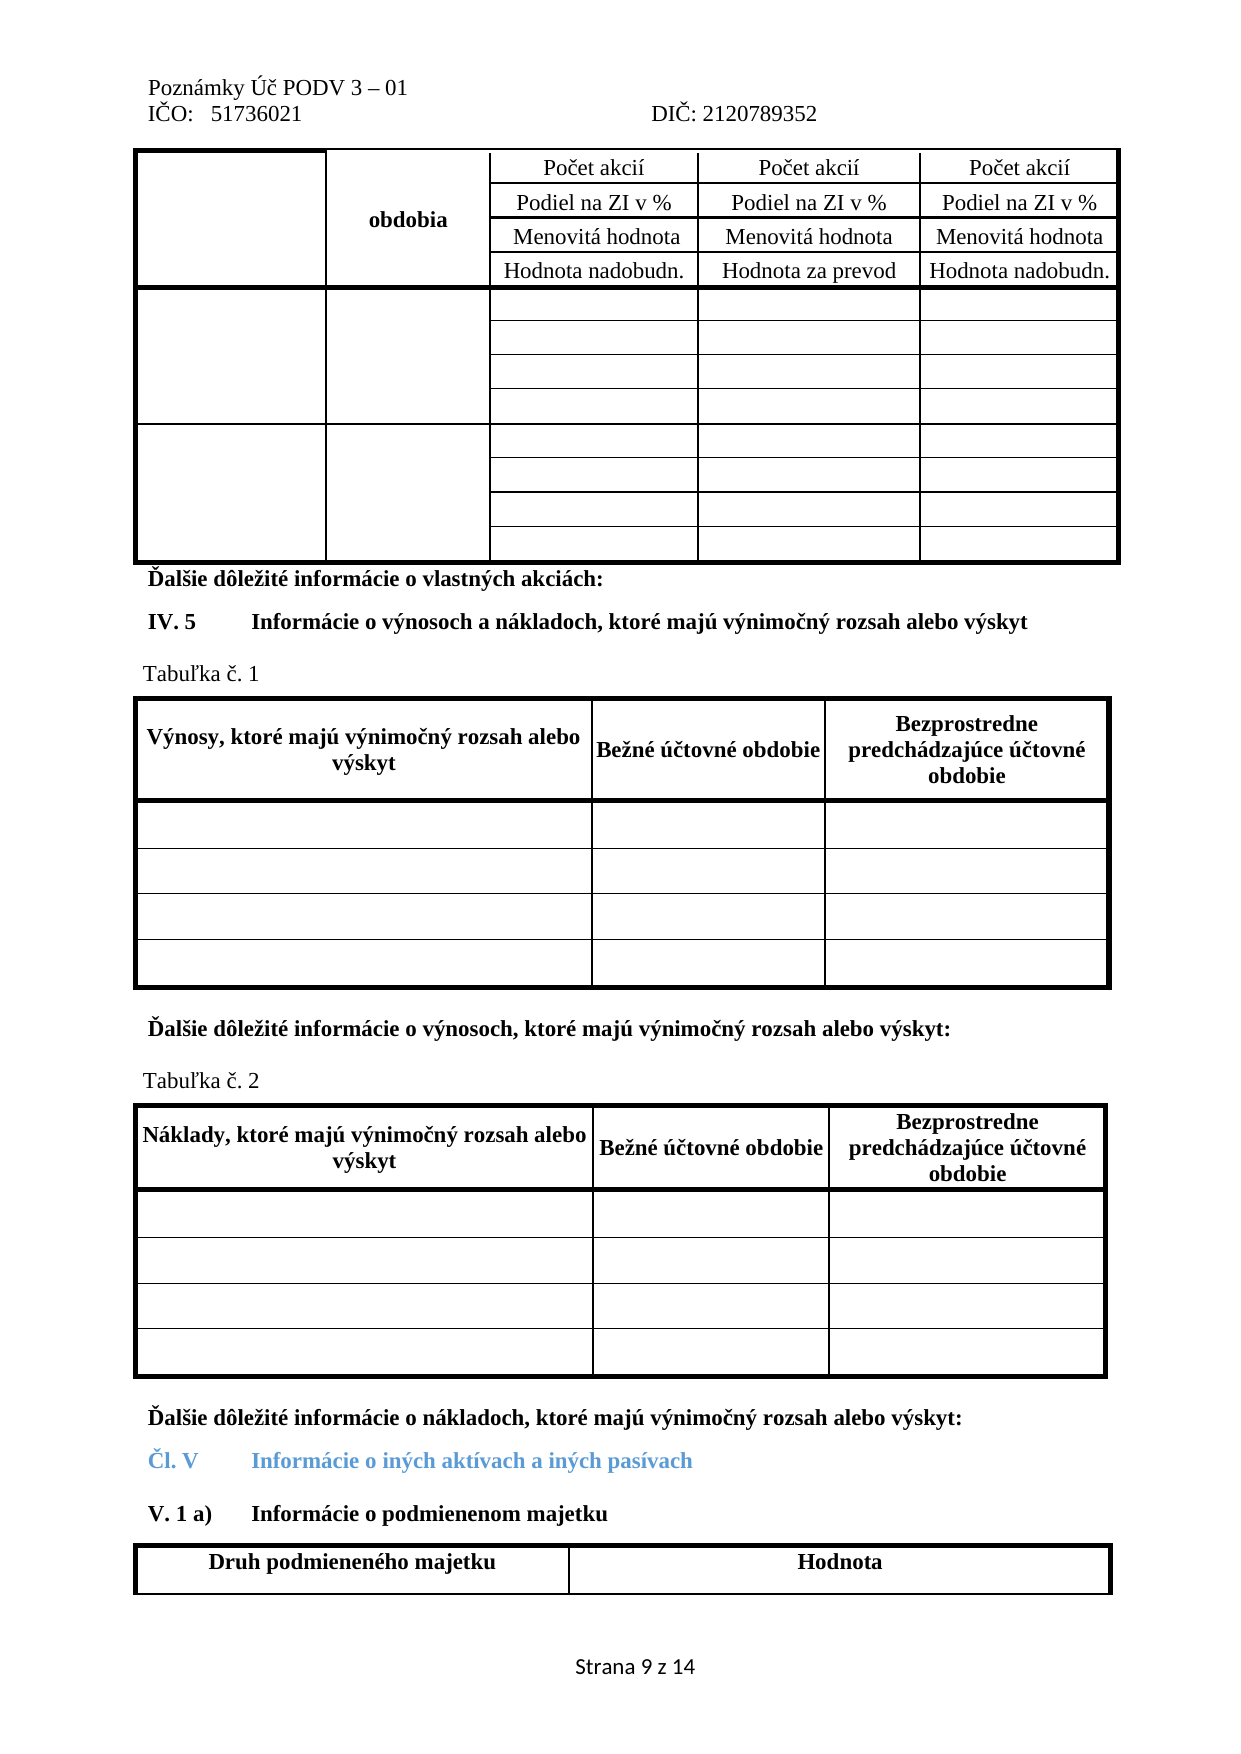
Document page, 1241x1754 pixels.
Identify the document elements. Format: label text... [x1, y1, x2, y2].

table_cell [830, 1329, 1103, 1374]
table_cell [138, 1329, 592, 1374]
table_cell Počet akcií [698, 150, 920, 182]
table_cell [921, 355, 1116, 388]
table_cell [699, 493, 919, 526]
table_cell [699, 527, 919, 560]
table_cell [921, 527, 1116, 560]
table_cell [138, 425, 325, 560]
table_cell [830, 1238, 1103, 1282]
text Čl. V Informácie o iných aktívach a iných pasívach [148, 1447, 1122, 1473]
table_header [504, 651, 681, 696]
table_cell [1112, 893, 1123, 939]
table_cell [826, 894, 1106, 939]
table_cell [138, 849, 591, 893]
table_cell Podiel na ZI v % [921, 184, 1116, 216]
table_cell [699, 355, 919, 388]
table_cell [491, 425, 697, 457]
table_cell [826, 849, 1106, 893]
table_cell Hodnota nadobudn. [921, 253, 1116, 285]
table_cell [699, 290, 919, 319]
table_cell [138, 1284, 592, 1328]
table_cell [327, 290, 489, 423]
table_header [453, 1058, 519, 1103]
table_cell [491, 321, 697, 354]
table_cell Bezprostredne predchádzajúce účtovné obdobie [830, 1108, 1103, 1187]
table_cell [594, 1284, 828, 1328]
table_cell Menovitá hodnota [699, 219, 919, 251]
table_cell [921, 290, 1116, 319]
table_header [829, 1058, 999, 1103]
table_header Tabuľka č. 2 [135, 1058, 341, 1103]
table_cell Menovitá hodnota [921, 219, 1116, 251]
table_cell [138, 290, 325, 423]
table_cell [826, 803, 1106, 847]
table_cell [826, 940, 1106, 985]
table_cell [1108, 1187, 1122, 1237]
text Ďalšie dôležité informácie o výnosoch, ktoré majú výnimočný rozsah alebo výskyt: [148, 1015, 1122, 1041]
table_header [681, 1058, 796, 1103]
table_cell Náklady, ktoré majú výnimočný rozsah alebo výskyt [138, 1108, 592, 1187]
table_cell [1108, 1103, 1122, 1187]
table_cell [830, 1192, 1103, 1237]
table_header [999, 651, 1100, 696]
table_cell [830, 1284, 1103, 1328]
table_cell [921, 321, 1116, 354]
table_cell Hodnota za prevod [699, 253, 919, 285]
table_cell [699, 389, 919, 423]
table_header [1118, 1058, 1122, 1103]
text IV. 5 Informácie o výnosoch a nákladoch, ktoré majú výnimočný rozsah alebo výskyt [148, 608, 1122, 635]
table_cell [491, 527, 697, 560]
table_header [796, 651, 812, 696]
table_cell [1108, 1283, 1122, 1328]
table_cell Bezprostredne predchádzajúce účtovné obdobie [826, 701, 1106, 798]
table_cell [138, 1192, 592, 1237]
table_cell Podiel na ZI v % [699, 184, 919, 216]
table_cell [594, 1238, 828, 1282]
table_cell [921, 389, 1116, 423]
table_cell [1112, 848, 1123, 893]
table_header [1118, 651, 1123, 696]
table_cell [594, 1329, 828, 1374]
table_cell [491, 389, 697, 423]
table_cell [491, 355, 697, 388]
table_cell [138, 940, 591, 985]
table_header [138, 153, 325, 285]
table_cell [1108, 1237, 1122, 1282]
table_cell Hodnota nadobudn. [491, 253, 697, 285]
text Ďalšie dôležité informácie o nákladoch, ktoré majú výnimočný rozsah alebo výskyt: [148, 1404, 1122, 1431]
table_cell Podiel na ZI v % [491, 184, 697, 216]
table_cell [699, 425, 919, 457]
table_header [812, 651, 999, 696]
table_cell [1112, 696, 1123, 798]
table_header [519, 1058, 681, 1103]
table_cell [1112, 798, 1123, 847]
table_cell Počet akcií [920, 150, 1116, 182]
table_cell [138, 1238, 592, 1282]
table_header [1100, 1058, 1117, 1103]
table_header [1100, 651, 1117, 696]
table_header Druh podmieneného majetku [138, 1548, 568, 1593]
text Ďalšie dôležité informácie o vlastných akciách: [148, 565, 1122, 592]
table_cell [327, 425, 489, 560]
table_cell Bežné účtovné obdobie [594, 1108, 828, 1187]
table_header [681, 651, 796, 696]
table_cell [1112, 939, 1123, 985]
table_cell obdobia [327, 150, 490, 285]
table_cell Bežné účtovné obdobie [593, 701, 824, 798]
table_cell [491, 493, 697, 526]
table_cell Menovitá hodnota [491, 219, 697, 251]
table_header [341, 1058, 453, 1103]
table_header Tabuľka č. 1 [135, 651, 341, 696]
table_cell [921, 458, 1116, 491]
table_cell [594, 1192, 828, 1237]
table_cell [491, 458, 697, 491]
table_header [796, 1058, 829, 1103]
table_cell [921, 425, 1116, 457]
table_cell [593, 940, 824, 985]
table_cell [1108, 1328, 1122, 1374]
table_header [1113, 1543, 1119, 1593]
table_cell Počet akcií [490, 150, 698, 182]
table_header [341, 651, 453, 696]
table_cell [138, 894, 591, 939]
table_cell Výnosy, ktoré majú výnimočný rozsah alebo výskyt [138, 701, 591, 798]
table_cell [699, 321, 919, 354]
table_cell [138, 803, 591, 847]
table_cell [593, 803, 824, 847]
text V. 1 a) Informácie o podmienenom majetku [148, 1500, 1122, 1526]
table_cell [699, 458, 919, 491]
table_cell [491, 290, 697, 319]
table_cell [593, 894, 824, 939]
table_header [453, 651, 504, 696]
table_header Hodnota [570, 1548, 1108, 1593]
table_header [999, 1058, 1100, 1103]
table_cell [593, 849, 824, 893]
table_cell [921, 493, 1116, 526]
